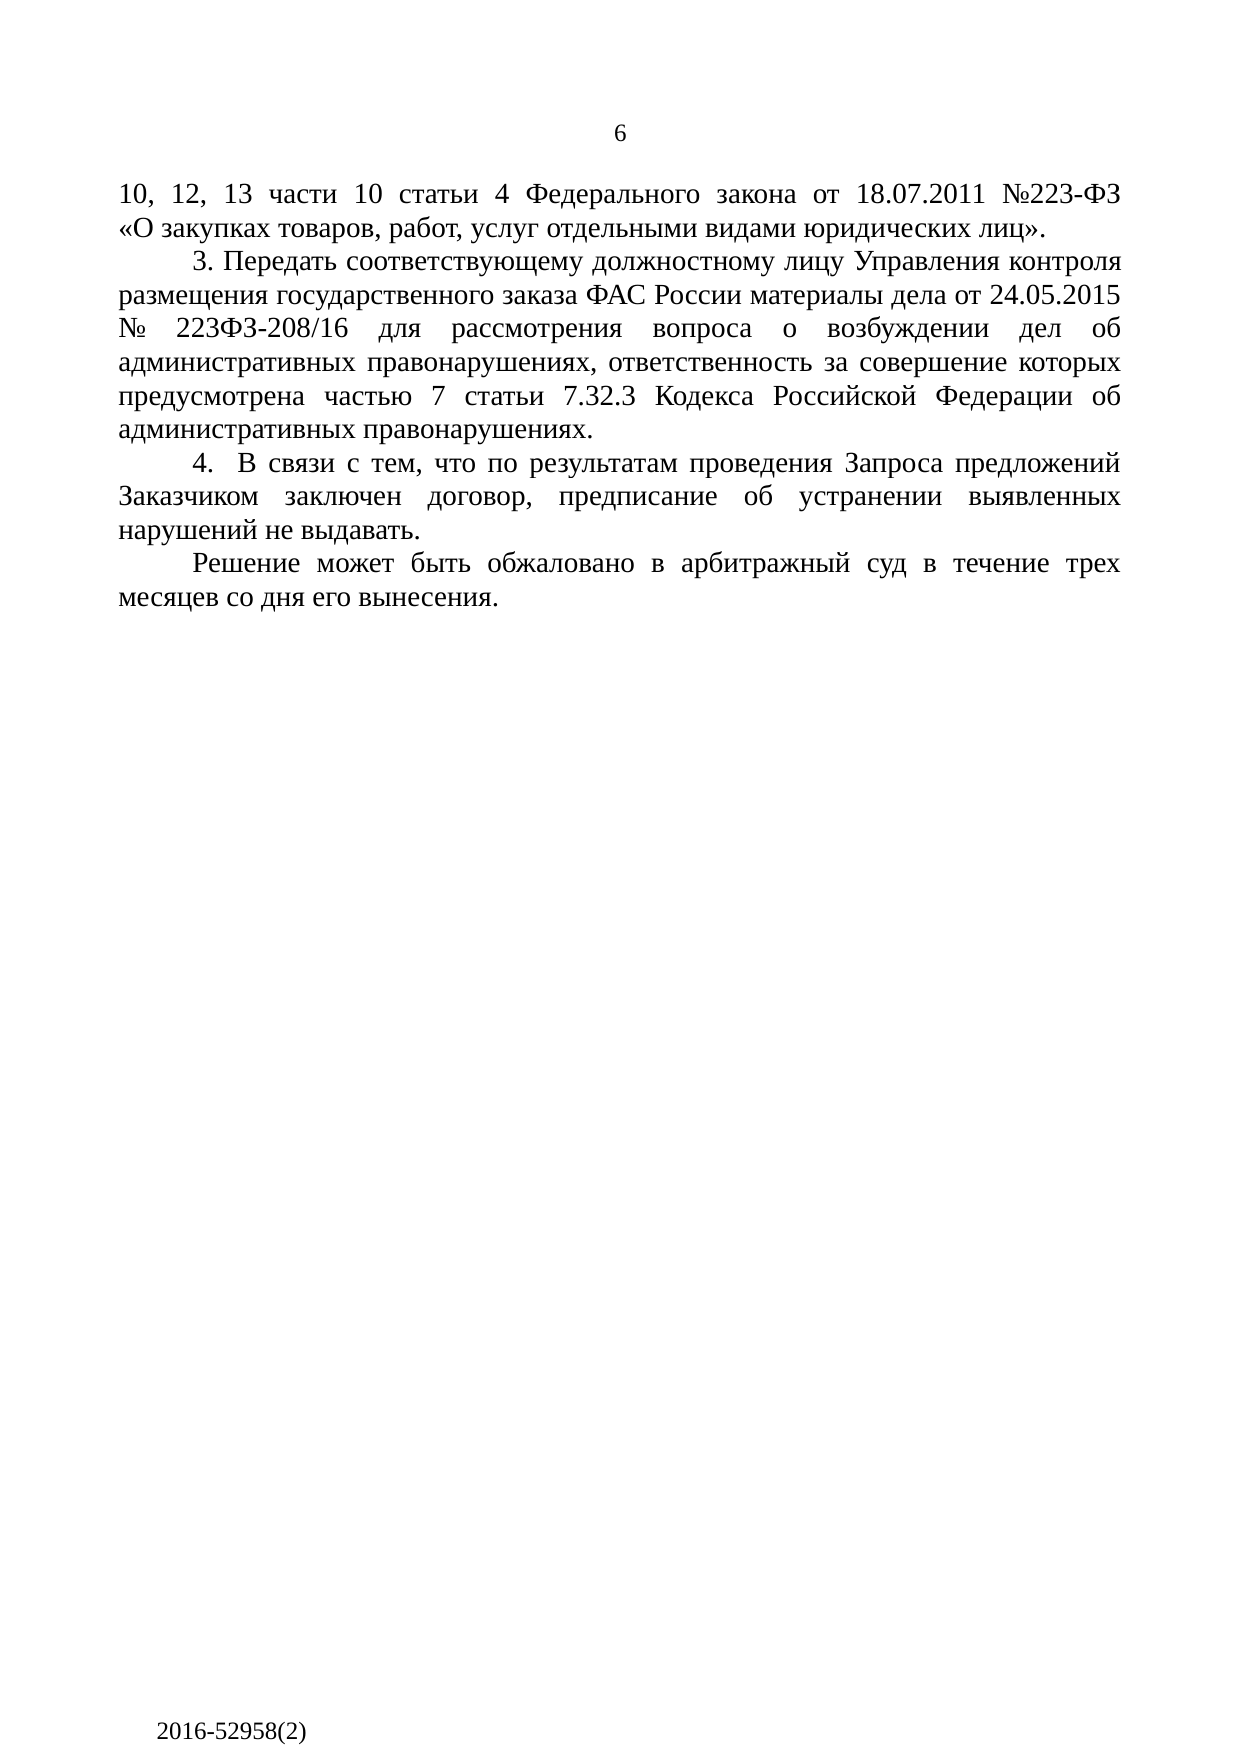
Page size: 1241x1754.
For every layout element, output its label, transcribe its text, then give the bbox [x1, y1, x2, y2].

text Решение может быть обжаловано в арбитражный суд в течение трех месяцев со дня его вынесения. [118, 545, 1122, 612]
text 10, 12, 13 части 10 статьи 4 Федерального закона от 18.07.2011 №223-ФЗ «О закупках товаров, работ, услуг отдельными видами юридических лиц». 3. Передать соответствующему должностному лицу Управления контроля размещения государственного заказа ФАС России материалы дела от 24.05.2015 № 223ФЗ-208/16 для рассмотрения вопроса о возбуждении дел об административных правонарушениях, ответственность за совершение которых предусмотрена частью 7 статьи 7.32.3 Кодекса Российской Федерации об административных правонарушениях. 4. В связи с тем, что по результатам проведения Запроса предложений Заказчиком заключен договор, предписание об устранении выявленных нарушений не выдавать. [118, 176, 1122, 545]
